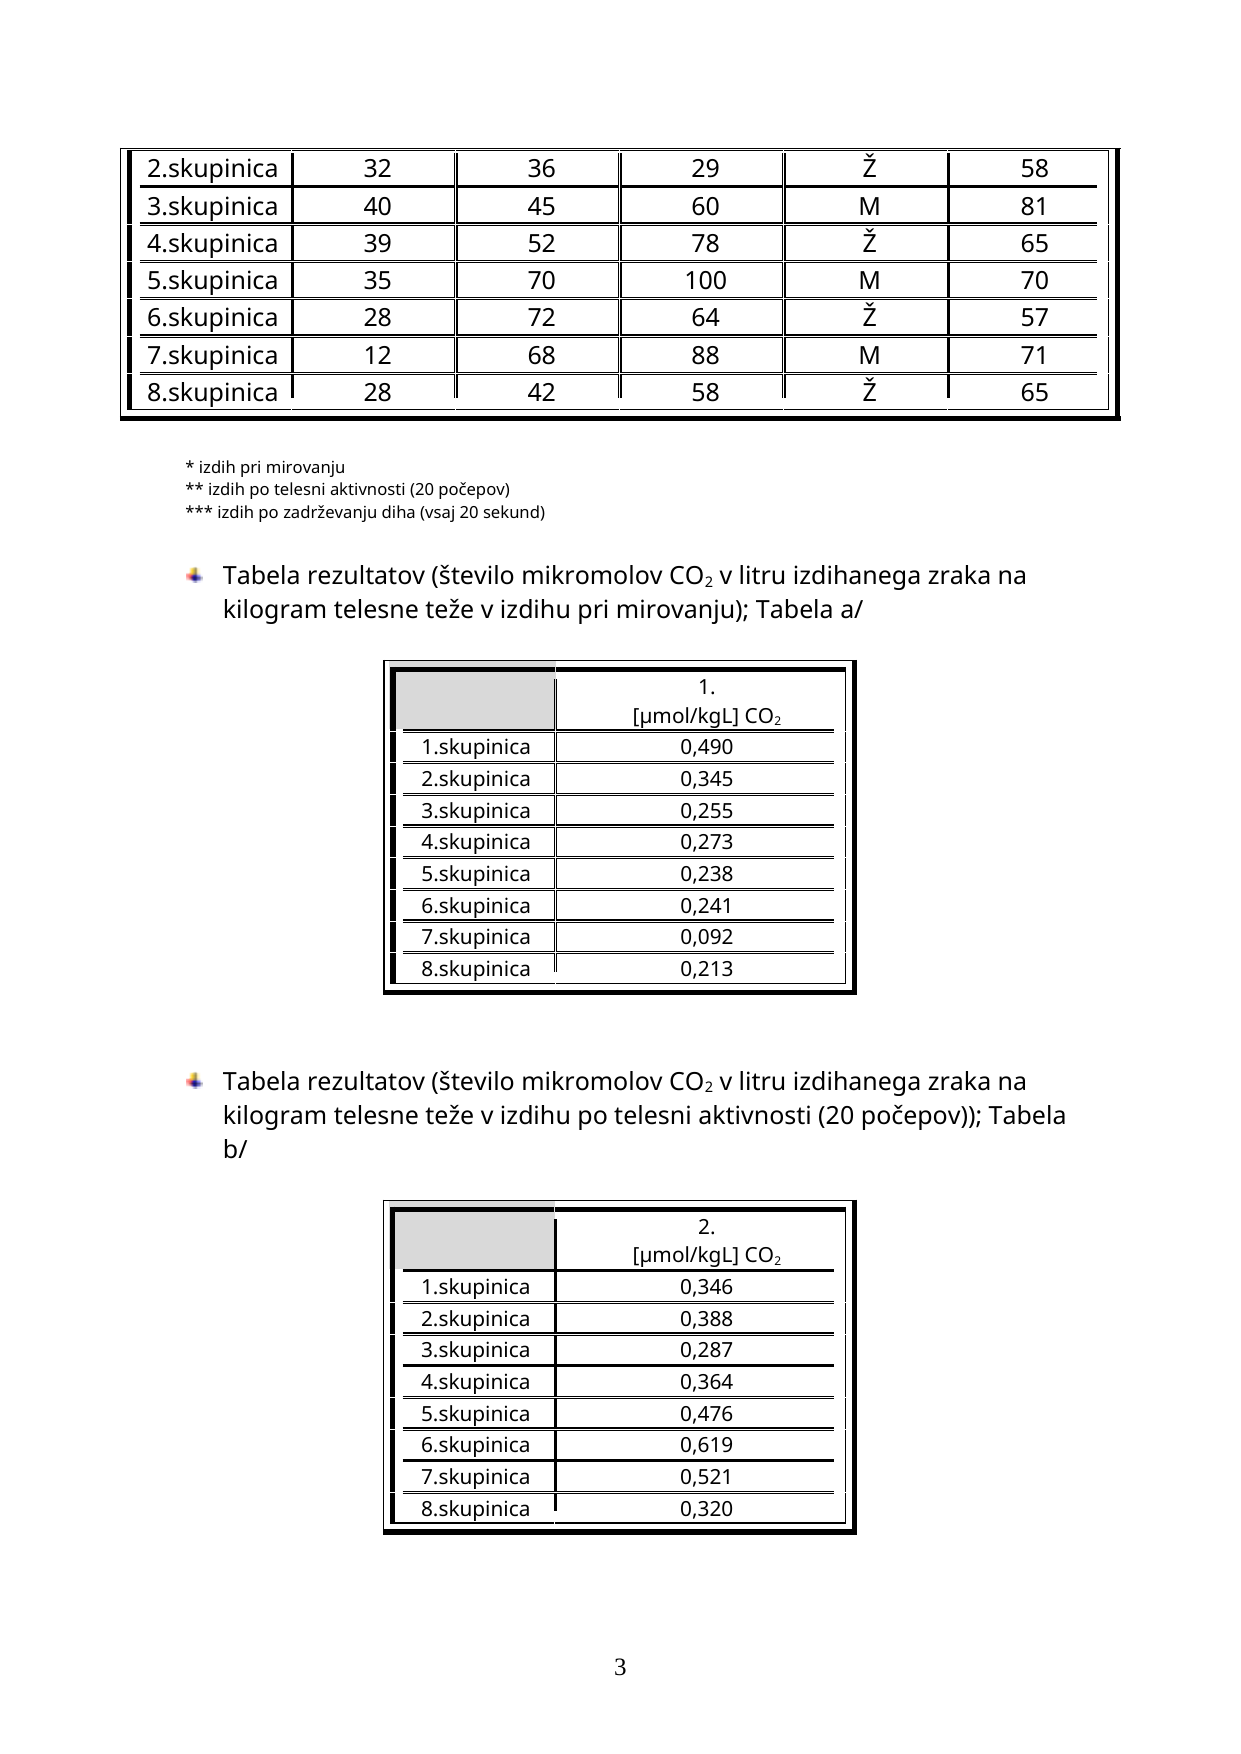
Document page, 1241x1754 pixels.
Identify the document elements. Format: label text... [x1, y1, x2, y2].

table_cell 7.skupinica [396, 919, 554, 951]
table_cell M [786, 338, 947, 371]
table_cell M [786, 263, 947, 297]
table_cell 2.skupinica [126, 149, 292, 185]
table_cell 12 [294, 338, 454, 371]
table_cell [1109, 222, 1114, 259]
table_cell 0,213 [556, 951, 851, 982]
table_cell 88 [622, 338, 782, 371]
table_cell 0,287 [557, 1332, 845, 1364]
table_cell 65 [950, 222, 1108, 259]
table_header 2. [µmol/kgL] CO2 [555, 1201, 851, 1269]
table_cell 32 [292, 149, 456, 185]
table_cell 0,345 [556, 761, 851, 792]
table_cell Ž [784, 149, 948, 185]
table_cell [1109, 371, 1114, 409]
table_cell 4.skupinica [396, 824, 554, 856]
table_cell 81 [950, 185, 1108, 222]
table_cell 65 [948, 371, 1108, 409]
table_cell [846, 888, 851, 919]
table_cell 0,619 [557, 1427, 845, 1459]
table_cell 7.skupinica [395, 1459, 554, 1491]
table_cell 1.skupinica [395, 1269, 554, 1301]
table_cell 35 [294, 263, 454, 297]
table_cell 5.skupinica [389, 1396, 555, 1427]
table_cell [846, 1427, 851, 1459]
table_cell [1109, 260, 1114, 297]
table_cell 0,320 [555, 1491, 851, 1522]
table_header [389, 661, 556, 729]
table_cell 72 [458, 300, 618, 334]
table_cell 5.skupinica [389, 856, 556, 887]
table_cell 70 [458, 263, 618, 297]
table_cell 0,092 [557, 919, 845, 951]
table_cell 42 [456, 371, 620, 409]
table_cell 36 [456, 149, 620, 185]
table_cell 0,255 [557, 793, 845, 824]
picture [186, 1071, 203, 1089]
table_cell 6.skupinica [395, 1427, 554, 1459]
table_cell 3.skupinica [132, 185, 291, 222]
text ** izdih po telesni aktivnosti (20 počepov) [185, 478, 1093, 501]
table_cell M [786, 188, 947, 222]
picture [186, 566, 203, 583]
table_cell [846, 919, 851, 951]
table_cell 4.skupinica [132, 222, 291, 259]
table_cell 0,388 [555, 1301, 851, 1332]
table_header [389, 1201, 555, 1269]
table_cell 8.skupinica [389, 951, 556, 982]
table_cell [846, 1332, 851, 1364]
table_cell 68 [458, 338, 618, 371]
table_cell 8.skupinica [389, 1491, 555, 1522]
table_cell 64 [622, 300, 782, 334]
list Tabela rezultatov (število mikromolov CO2 v litru izdihanega zraka na kilogram telesne teže v izdihu po telesni aktivnosti (20 počepov)); Tabela b/ [185, 1063, 1093, 1165]
table_cell 71 [950, 334, 1108, 371]
table_header [396, 668, 556, 729]
table_cell 70 [950, 260, 1108, 297]
table_cell [846, 793, 851, 824]
table_cell [846, 1459, 851, 1491]
table_cell 28 [294, 300, 454, 334]
table_header 1. [µmol/kgL] CO2 [556, 661, 851, 729]
table_cell 60 [622, 188, 782, 222]
table_cell 1.skupinica [396, 729, 554, 761]
table_cell 58 [948, 149, 1114, 185]
table_cell 7.skupinica [132, 334, 291, 371]
table_cell 4.skupinica [395, 1364, 554, 1396]
list Tabela rezultatov (število mikromolov CO2 v litru izdihanega zraka na kilogram telesne teže v izdihu pri mirovanju); Tabela a/ [185, 557, 1093, 626]
table_cell 100 [622, 263, 782, 297]
text *** izdih po zadrževanju diha (vsaj 20 sekund) [185, 501, 1093, 523]
table_cell [846, 1269, 851, 1301]
table_cell 78 [622, 226, 782, 259]
table_cell 2.skupinica [389, 1301, 555, 1332]
table_cell 40 [294, 188, 454, 222]
table_cell 0,521 [557, 1459, 845, 1491]
table_cell 28 [292, 371, 456, 409]
table_cell Ž [786, 226, 947, 259]
table_cell Ž [786, 300, 947, 334]
table_cell 3.skupinica [395, 1332, 554, 1364]
table_cell 39 [294, 226, 454, 259]
table_cell 0,364 [557, 1364, 845, 1396]
table_cell [1109, 334, 1114, 371]
table_cell 6.skupinica [396, 888, 554, 919]
table_cell 0,273 [557, 824, 845, 856]
table_cell [846, 824, 851, 856]
table_cell 0,476 [555, 1396, 851, 1427]
table_cell 5.skupinica [132, 260, 291, 297]
table_cell 57 [948, 297, 1114, 334]
table_cell Ž [784, 375, 948, 409]
table_cell 0,490 [557, 729, 845, 761]
table_cell 0,346 [557, 1269, 845, 1301]
table_cell [846, 729, 851, 761]
table_cell 8.skupinica [132, 371, 292, 409]
table_cell 0,238 [556, 856, 851, 887]
table_cell 45 [458, 188, 618, 222]
table_cell 6.skupinica [126, 297, 292, 334]
table_cell 52 [458, 226, 618, 259]
table_cell 0,241 [557, 888, 845, 919]
table_cell 2.skupinica [389, 761, 556, 792]
table_cell [1109, 185, 1114, 222]
table_cell 3.skupinica [396, 793, 554, 824]
table_cell 58 [620, 371, 784, 409]
table_cell [846, 1364, 851, 1396]
text * izdih pri mirovanju [185, 455, 1093, 478]
table_cell 29 [620, 149, 784, 185]
